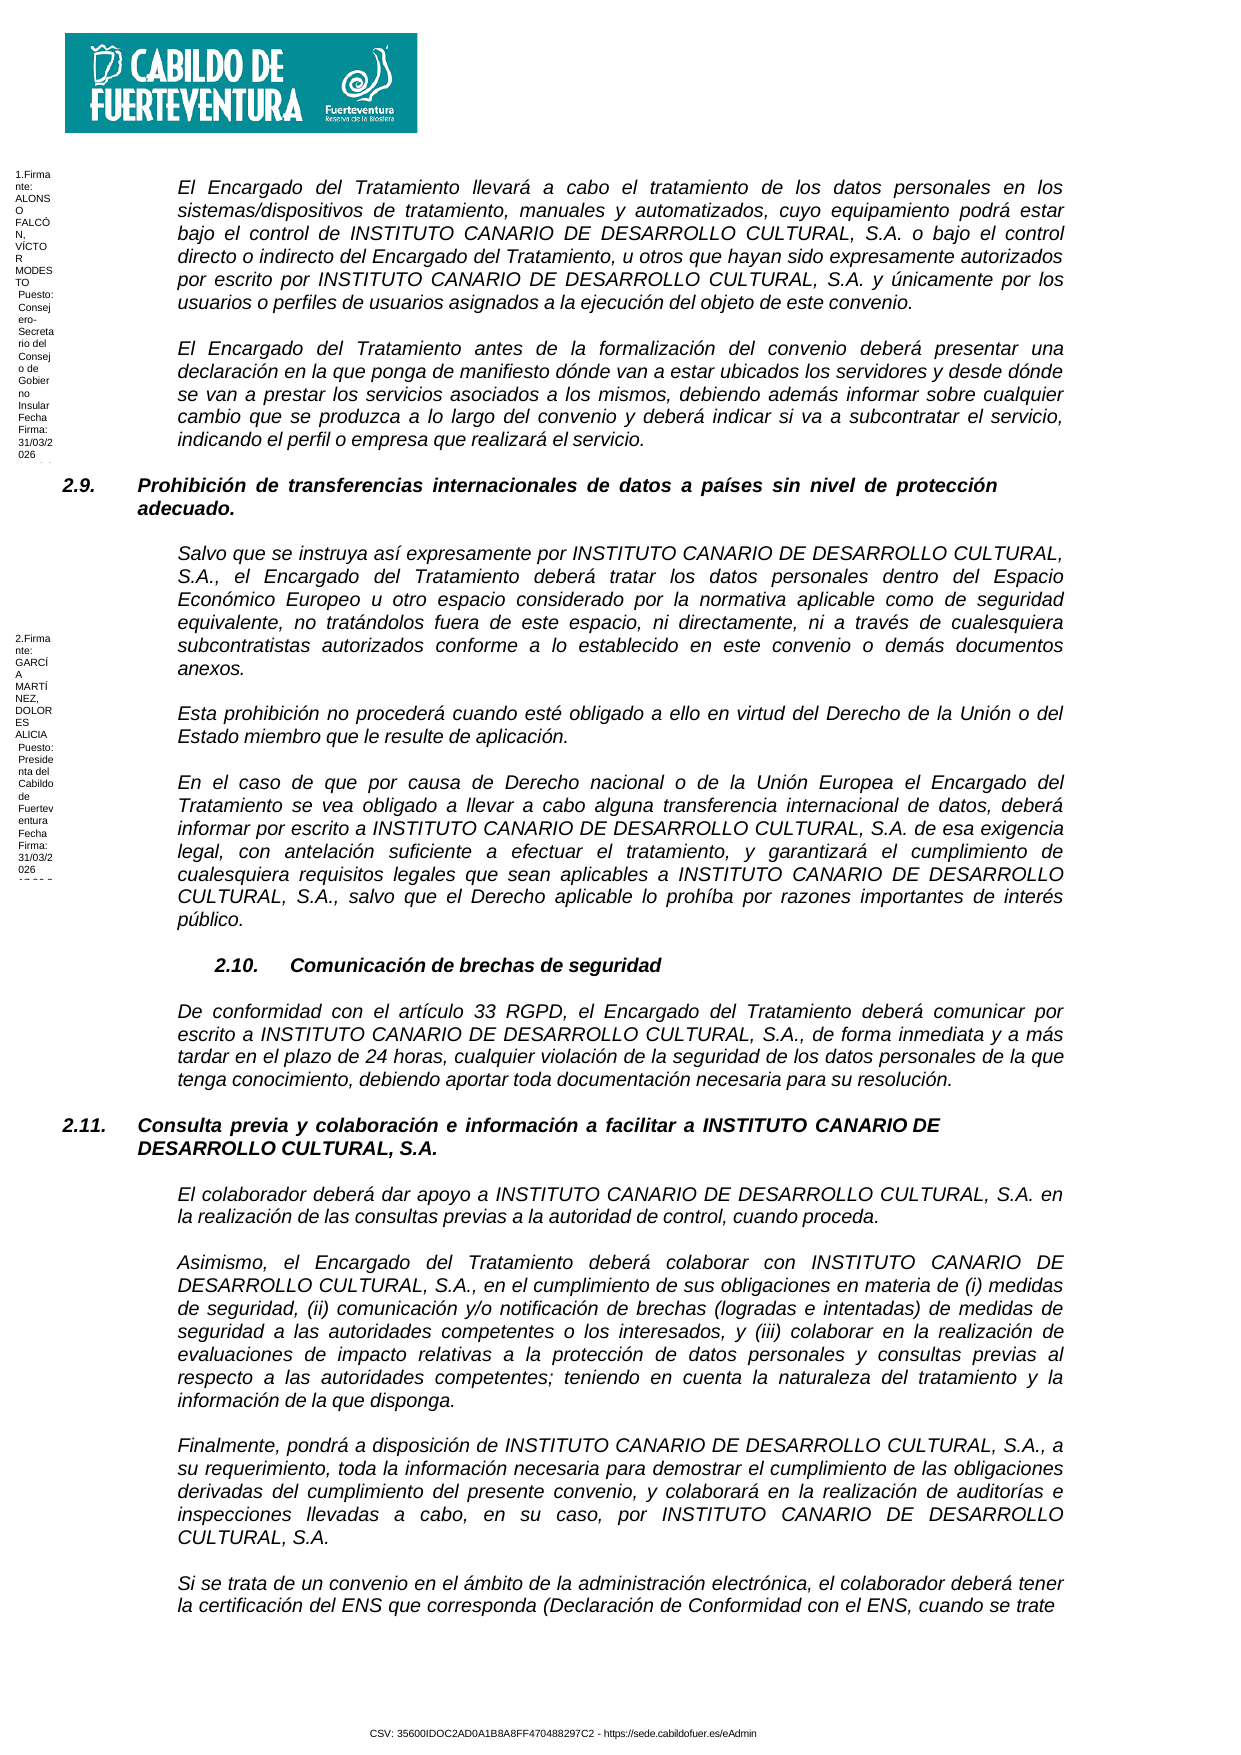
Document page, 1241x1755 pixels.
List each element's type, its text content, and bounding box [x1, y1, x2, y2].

text [13, 167, 54, 463]
text 2.Firmante: GARCÍA MARTÍNEZ, DOLORES ALICIA [15, 633, 54, 741]
text El Encargado del Tratamiento llevará a cabo el tratamiento de los datos personales en los sistemas/dispositivos de tratamiento, manuales y automatizados, cuyo equipamiento podrá estar bajo el control de INSTITUTO CANARIO DE DESARROLLO CULTURAL, S.A. o bajo el control directo o indirecto del Encargado del Tratamiento, u otros que hayan sido expresamente autorizados por escrito por INSTITUTO CANARIO DE DESARROLLO CULTURAL, S.A. y únicamente por los usuarios o perfiles de usuarios asignados a la ejecución del objeto de este convenio. [177, 176, 1064, 314]
text Puesto: Consejero-Secretario del Consejo de Gobierno Insular Fecha Firma: 31/03/2026 11:12:08 [18, 289, 54, 463]
text Si se trata de un convenio en el ámbito de la administración electrónica, el colaborador deberá tener la certificación del ENS que corresponda (Declaración de Conformidad con el ENS, cuando se trate [177, 1571, 1064, 1617]
text De conformidad con el artículo 33 RGPD, el Encargado del Tratamiento deberá comunicar por escrito a INSTITUTO CANARIO DE DESARROLLO CULTURAL, S.A., de forma inmediata y a más tardar en el plazo de 24 horas, cualquier violación de la seguridad de los datos personales de la que tenga conocimiento, debiendo aportar toda documentación necesaria para su resolución. [177, 999, 1064, 1091]
list Comunicación de brechas de seguridad [214, 954, 1103, 977]
text El colaborador deberá dar apoyo a INSTITUTO CANARIO DE DESARROLLO CULTURAL, S.A. en la realización de las consultas previas a la autoridad de control, cuando proceda. [177, 1182, 1064, 1228]
list Prohibición de transferencias internacionales de datos a países sin nivel de protección adecuado. [62, 474, 1064, 519]
text Puesto: Presidenta del Cabildo de Fuerteventura Fecha Firma: 31/03/2026 17:36:33 [18, 741, 54, 879]
text Esta prohibición no procederá cuando esté obligado a ello en virtud del Derecho de la Unión o del Estado miembro que le resulte de aplicación. [177, 702, 1064, 748]
text Salvo que se instruya así expresamente por INSTITUTO CANARIO DE DESARROLLO CULTURAL, S.A., el Encargado del Tratamiento deberá tratar los datos personales dentro del Espacio Económico Europeo u otro espacio considerado por la normativa aplicable como de seguridad equivalente, no tratándolos fuera de este espacio, ni directamente, ni a través de cualesquiera subcontratistas autorizados conforme a lo establecido en este convenio o demás documentos anexos. [177, 542, 1064, 679]
text El Encargado del Tratamiento antes de la formalización del convenio deberá presentar una declaración en la que ponga de manifiesto dónde van a estar ubicados los servidores y desde dónde se van a prestar los servicios asociados a los mismos, debiendo además informar sobre cualquier cambio que se produzca a lo largo del convenio y deberá indicar si va a subcontratar el servicio, indicando el perfil o empresa que realizará el servicio. [177, 337, 1064, 451]
list Consulta previa y colaboración e información a facilitar a INSTITUTO CANARIO DE DESARROLLO CULTURAL, S.A. [62, 1114, 1064, 1159]
text 1.Firmante: ALONSO FALCÓN, VÍCTOR MODESTO [15, 169, 54, 288]
text Finalmente, pondrá a disposición de INSTITUTO CANARIO DE DESARROLLO CULTURAL, S.A., a su requerimiento, toda la información necesaria para demostrar el cumplimiento de las obligaciones derivadas del cumplimiento del presente convenio, y colaborará en la realización de auditorías e inspecciones llevadas a cabo, en su caso, por INSTITUTO CANARIO DE DESARROLLO CULTURAL, S.A. [177, 1434, 1064, 1549]
text En el caso de que por causa de Derecho nacional o de la Unión Europea el Encargado del Tratamiento se vea obligado a llevar a cabo alguna transferencia internacional de datos, deberá informar por escrito a INSTITUTO CANARIO DE DESARROLLO CULTURAL, S.A. de esa exigencia legal, con antelación suficiente a efectuar el tratamiento, y garantizará el cumplimiento de cualesquiera requisitos legales que sean aplicables a INSTITUTO CANARIO DE DESARROLLO CULTURAL, S.A., salvo que el Derecho aplicable lo prohíba por razones importantes de interés público. [177, 771, 1064, 931]
text Asimismo, el Encargado del Tratamiento deberá colaborar con INSTITUTO CANARIO DE DESARROLLO CULTURAL, S.A., en el cumplimiento de sus obligaciones en materia de (i) medidas de seguridad, (ii) comunicación y/o notificación de brechas (logradas e intentadas) de medidas de seguridad a las autoridades competentes o los interesados, y (iii) colaborar en la realización de evaluaciones de impacto relativas a la protección de datos personales y consultas previas al respecto a las autoridades competentes; teniendo en cuenta la naturaleza del tratamiento y la información de la que disponga. [177, 1251, 1064, 1411]
